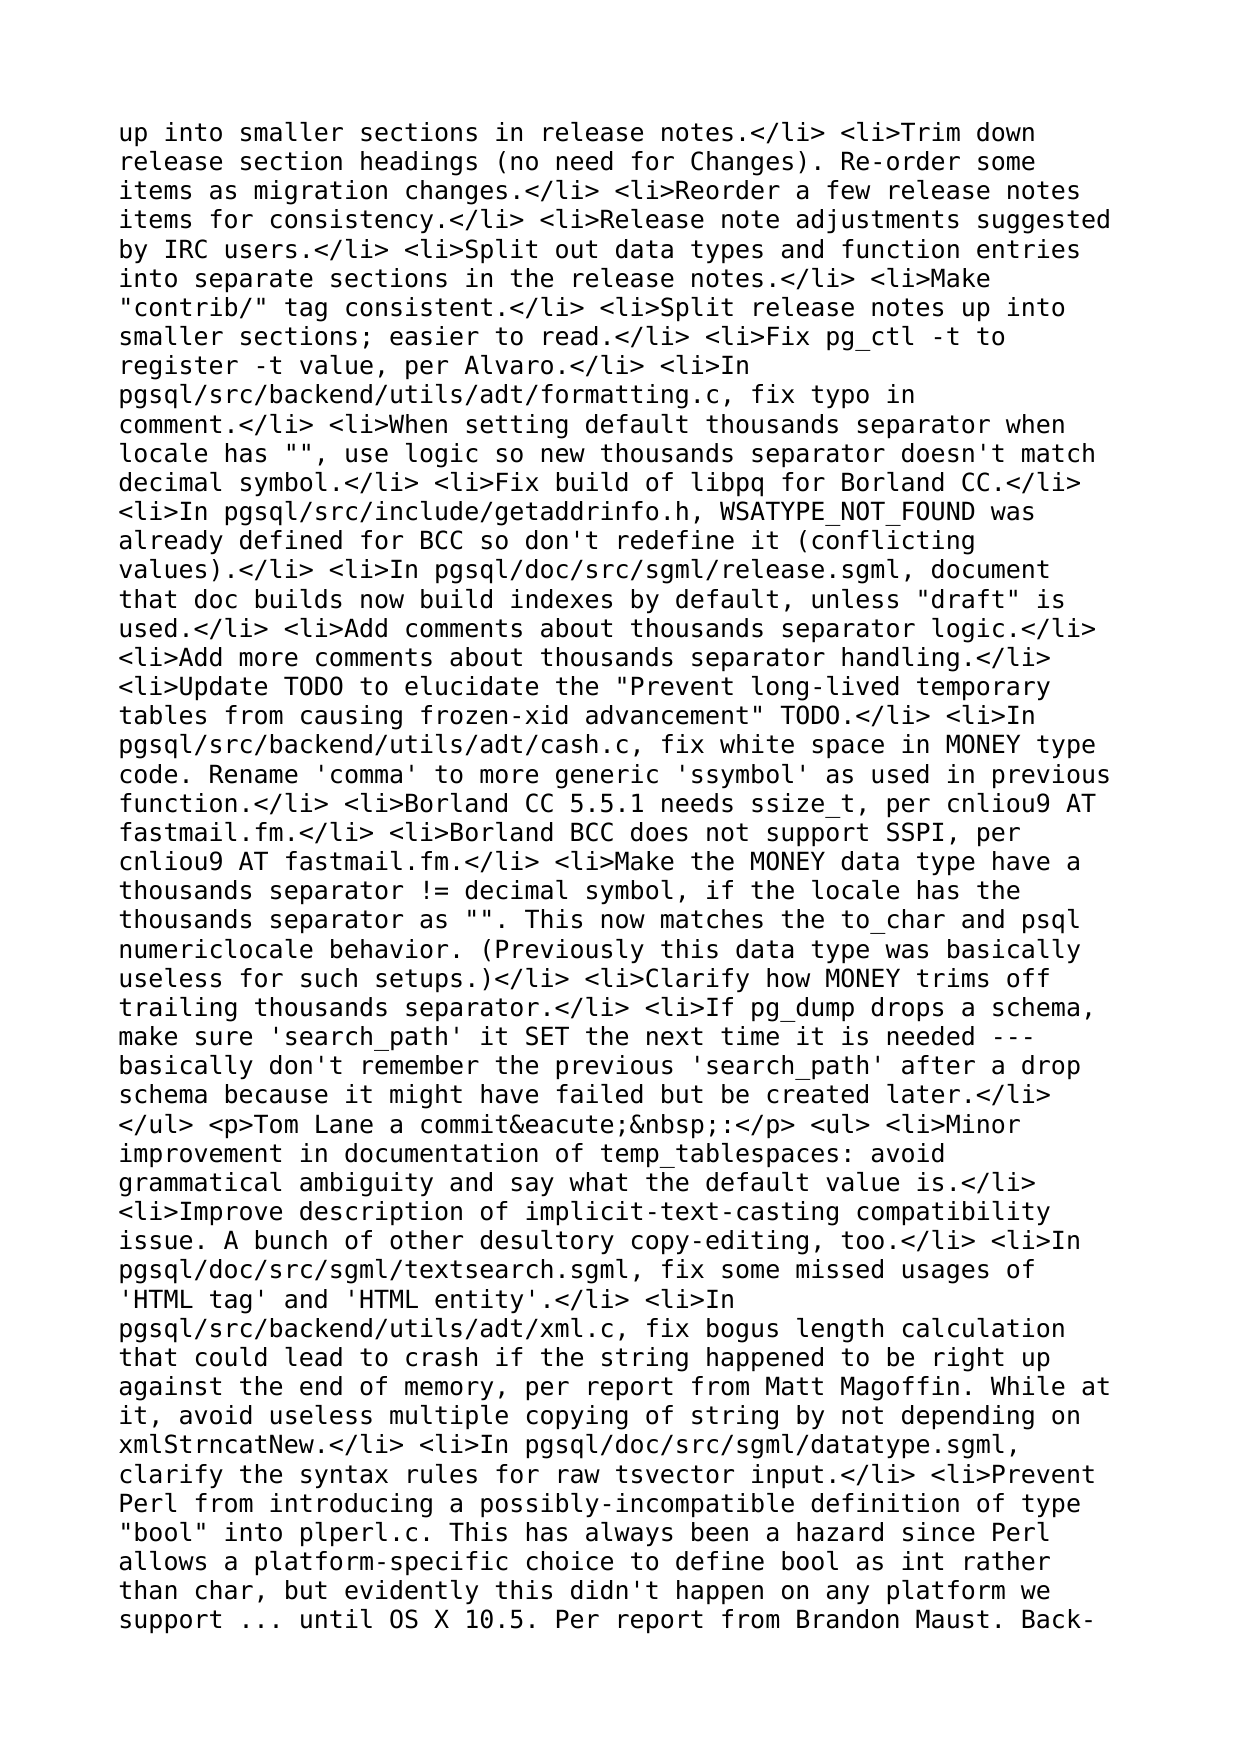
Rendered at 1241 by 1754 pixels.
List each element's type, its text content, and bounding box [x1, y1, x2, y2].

text up into smaller sections in release notes.</li> <li>Trim down release section headings (no need for Changes). Re-order some items as migration changes.</li> <li>Reorder a few release notes items for consistency.</li> <li>Release note adjustments suggested by IRC users.</li> <li>Split out data types and function entries into separate sections in the release notes.</li> <li>Make "contrib/" tag consistent.</li> <li>Split release notes up into smaller sections; easier to read.</li> <li>Fix pg_ctl -t to register -t value, per Alvaro.</li> <li>In pgsql/src/backend/utils/adt/formatting.c, fix typo in comment.</li> <li>When setting default thousands separator when locale has "", use logic so new thousands separator doesn't match decimal symbol.</li> <li>Fix build of libpq for Borland CC.</li> <li>In pgsql/src/include/getaddrinfo.h, WSATYPE_NOT_FOUND was already defined for BCC so don't redefine it (conflicting values).</li> <li>In pgsql/doc/src/sgml/release.sgml, document that doc builds now build indexes by default, unless "draft" is used.</li> <li>Add comments about thousands separator logic.</li> <li>Add more comments about thousands separator handling.</li> <li>Update TODO to elucidate the "Prevent long-lived temporary tables from causing frozen-xid advancement" TODO.</li> <li>In pgsql/src/backend/utils/adt/cash.c, fix white space in MONEY type code. Rename 'comma' to more generic 'ssymbol' as used in previous function.</li> <li>Borland CC 5.5.1 needs ssize_t, per cnliou9 AT fastmail.fm.</li> <li>Borland BCC does not support SSPI, per cnliou9 AT fastmail.fm.</li> <li>Make the MONEY data type have a thousands separator != decimal symbol, if the locale has the thousands separator as "". This now matches the to_char and psql numericlocale behavior. (Previously this data type was basically useless for such setups.)</li> <li>Clarify how MONEY trims off trailing thousands separator.</li> <li>If pg_dump drops a schema, make sure 'search_path' it SET the next time it is needed --- basically don't remember the previous 'search_path' after a drop schema because it might have failed but be created later.</li> </ul> <p>Tom Lane a commit&eacute;&nbsp;:</p> <ul> <li>Minor improvement in documentation of temp_tablespaces: avoid grammatical ambiguity and say what the default value is.</li> <li>Improve description of implicit-text-casting compatibility issue. A bunch of other desultory copy-editing, too.</li> <li>In pgsql/doc/src/sgml/textsearch.sgml, fix some missed usages of 'HTML tag' and 'HTML entity'.</li> <li>In pgsql/src/backend/utils/adt/xml.c, fix bogus length calculation that could lead to crash if the string happened to be right up against the end of memory, per report from Matt Magoffin. While at it, avoid useless multiple copying of string by not depending on xmlStrncatNew.</li> <li>In pgsql/doc/src/sgml/datatype.sgml, clarify the syntax rules for raw tsvector input.</li> <li>Prevent Perl from introducing a possibly-incompatible definition of type "bool" into plperl.c. This has always been a hazard since Perl allows a platform-specific choice to define bool as int rather than char, but evidently this didn't happen on any platform we support ... until OS X 10.5. Per report from Brandon Maust. Back- [118, 118, 1122, 1635]
